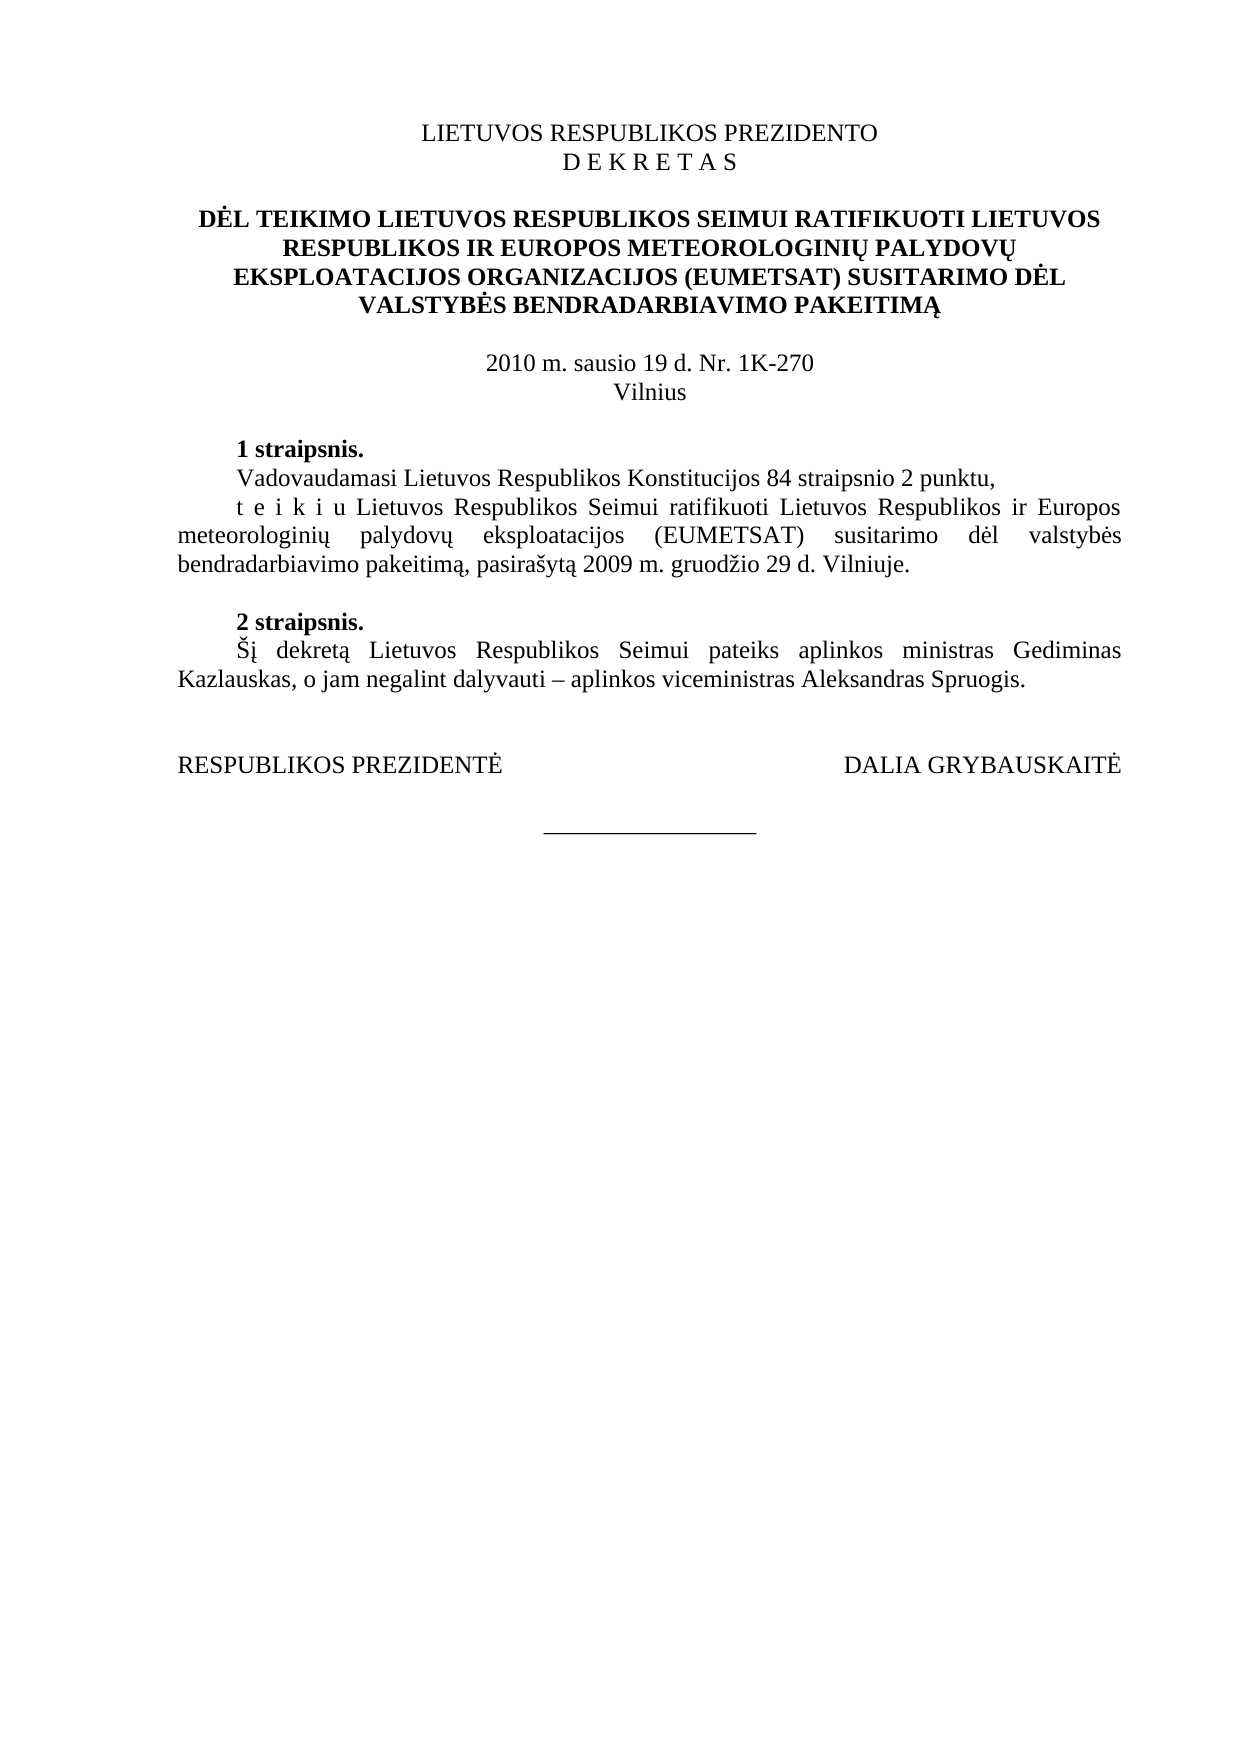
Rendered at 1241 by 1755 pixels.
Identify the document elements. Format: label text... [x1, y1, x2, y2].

text _________________ [177, 808, 1122, 837]
text D E K R E T A S [177, 147, 1122, 176]
text DĖL TEIKIMO LIETUVOS RESPUBLIKOS SEIMUI RATIFIKUOTI LIETUVOS RESPUBLIKOS IR EUROPOS METEOROLOGINIŲ PALYDOVŲ EKSPLOATACIJOS ORGANIZACIJOS (EUMETSAT) SUSITARIMO DĖL VALSTYBĖS BENDRADARBIAVIMO PAKEITIMĄ [177, 204, 1122, 319]
text Šį dekretą Lietuvos Respublikos Seimui pateiks aplinkos ministras Gediminas Kazlauskas, o jam negalint dalyvauti – aplinkos viceministras Aleksandras Spruogis. [177, 636, 1122, 693]
text t e i k i u Lietuvos Respublikos Seimui ratifikuoti Lietuvos Respublikos ir Europos meteorologinių palydovų eksploatacijos (EUMETSAT) susitarimo dėl valstybės bendradarbiavimo pakeitimą, pasirašytą 2009 m. gruodžio 29 d. Vilniuje. [177, 492, 1122, 578]
text 2 straipsnis. [177, 607, 1122, 636]
text 1 straipsnis. [177, 434, 1122, 463]
text 2010 m. sausio 19 d. Nr. 1K-270 [177, 348, 1122, 377]
text RESPUBLIKOS PREZIDENTĖ DALIA GRYBAUSKAITĖ [177, 751, 1122, 779]
text Vilnius [177, 377, 1122, 406]
text LIETUVOS RESPUBLIKOS PREZIDENTO [177, 118, 1122, 147]
text Vadovaudamasi Lietuvos Respublikos Konstitucijos 84 straipsnio 2 punktu, [177, 463, 1122, 492]
